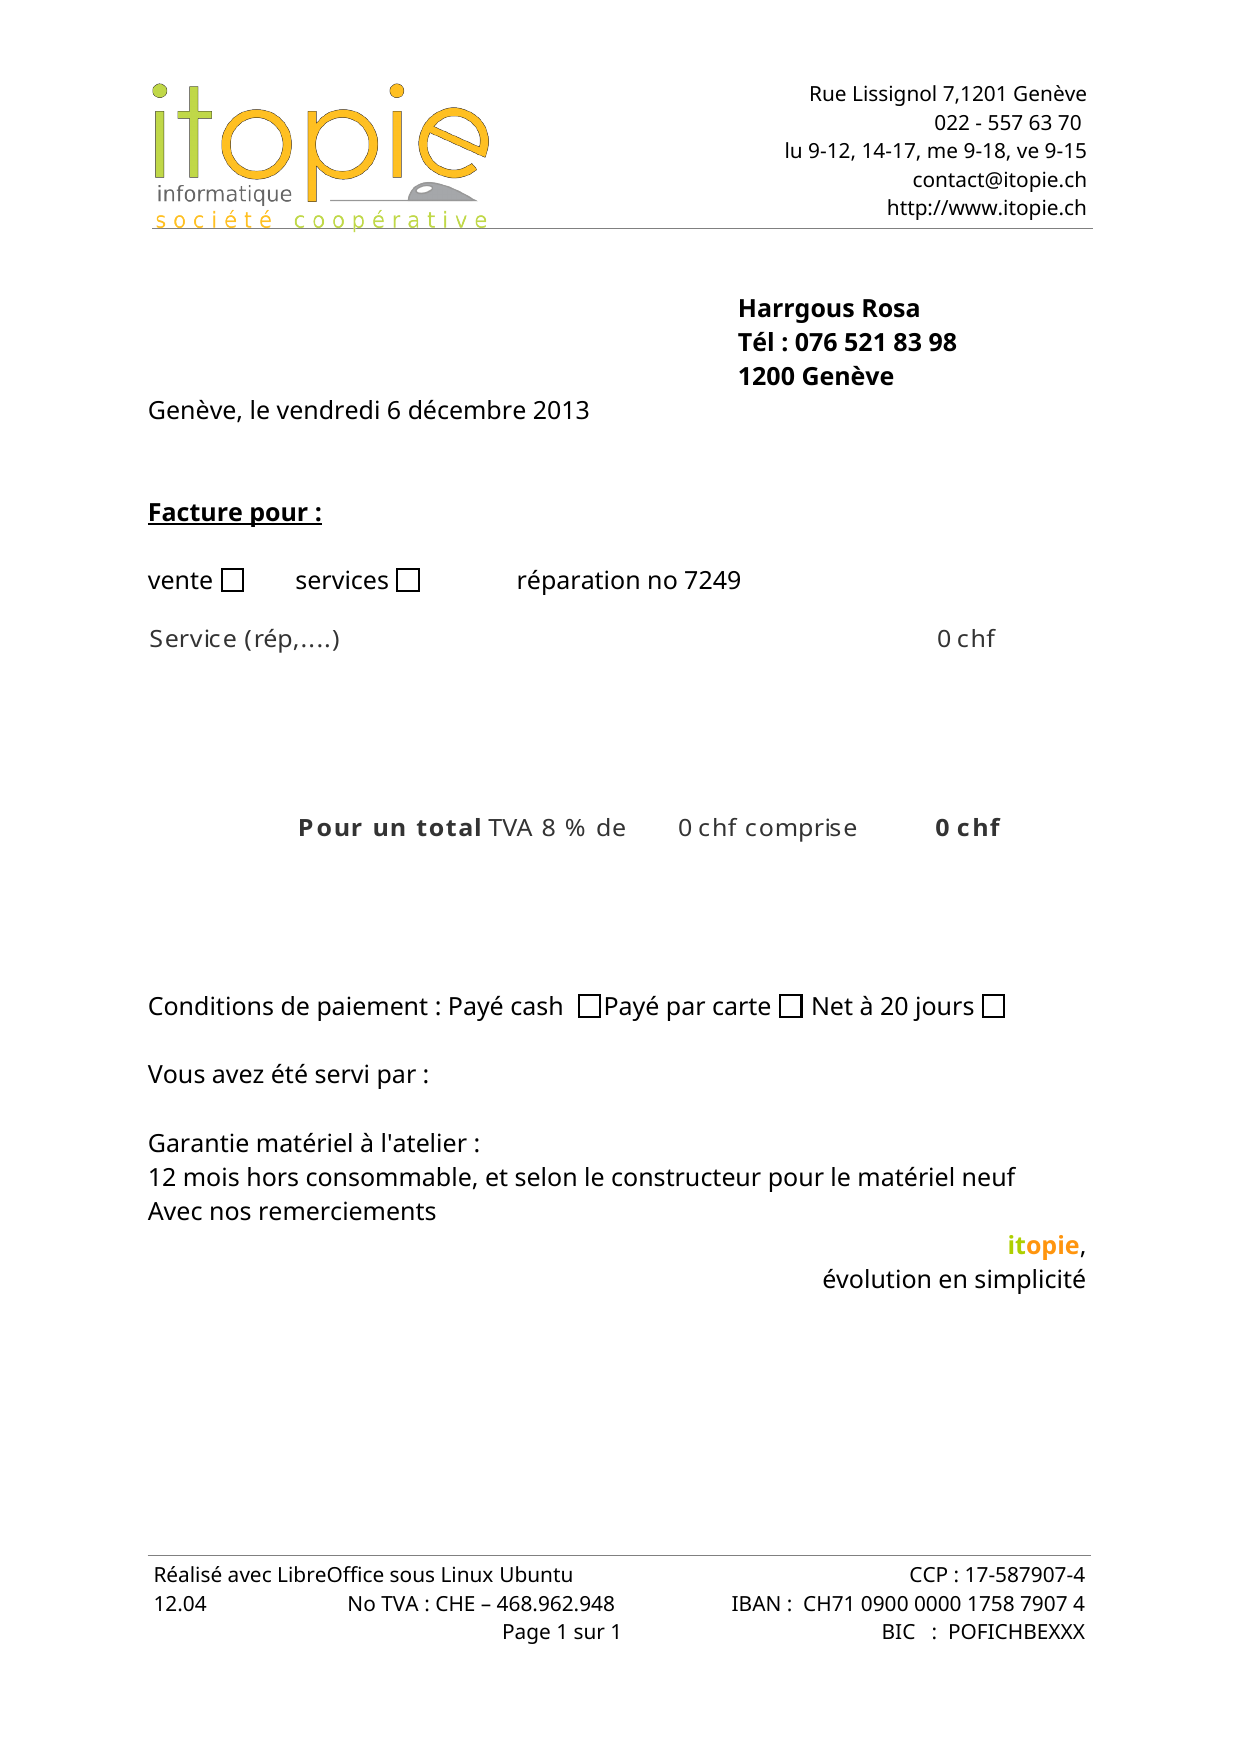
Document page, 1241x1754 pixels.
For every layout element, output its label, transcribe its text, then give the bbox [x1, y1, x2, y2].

text Conditions de paiement : Payé cash Payé par carte Net à 20 jours [148, 989, 1093, 1023]
text Vous avez été servi par : [148, 1057, 1093, 1091]
text 12 mois hors consommable, et selon le constructeur pour le matériel neuf [148, 1159, 1093, 1193]
picture [138, 72, 500, 244]
text Avec nos remerciements [148, 1193, 1093, 1227]
text Genève, le vendredi 6 décembre 2013 [148, 392, 1093, 427]
text vente services réparation no 7249 [148, 563, 1093, 597]
text 1200 Genève [148, 358, 1093, 392]
text Garantie matériel à l'atelier : [148, 1125, 1093, 1159]
text itopie, [148, 1227, 1093, 1262]
text Tél : 076 521 83 98 [148, 324, 1093, 358]
text Facture pour : [148, 495, 1093, 529]
text évolution en simplicité [148, 1262, 1093, 1296]
text Harrgous Rosa [148, 290, 1093, 324]
